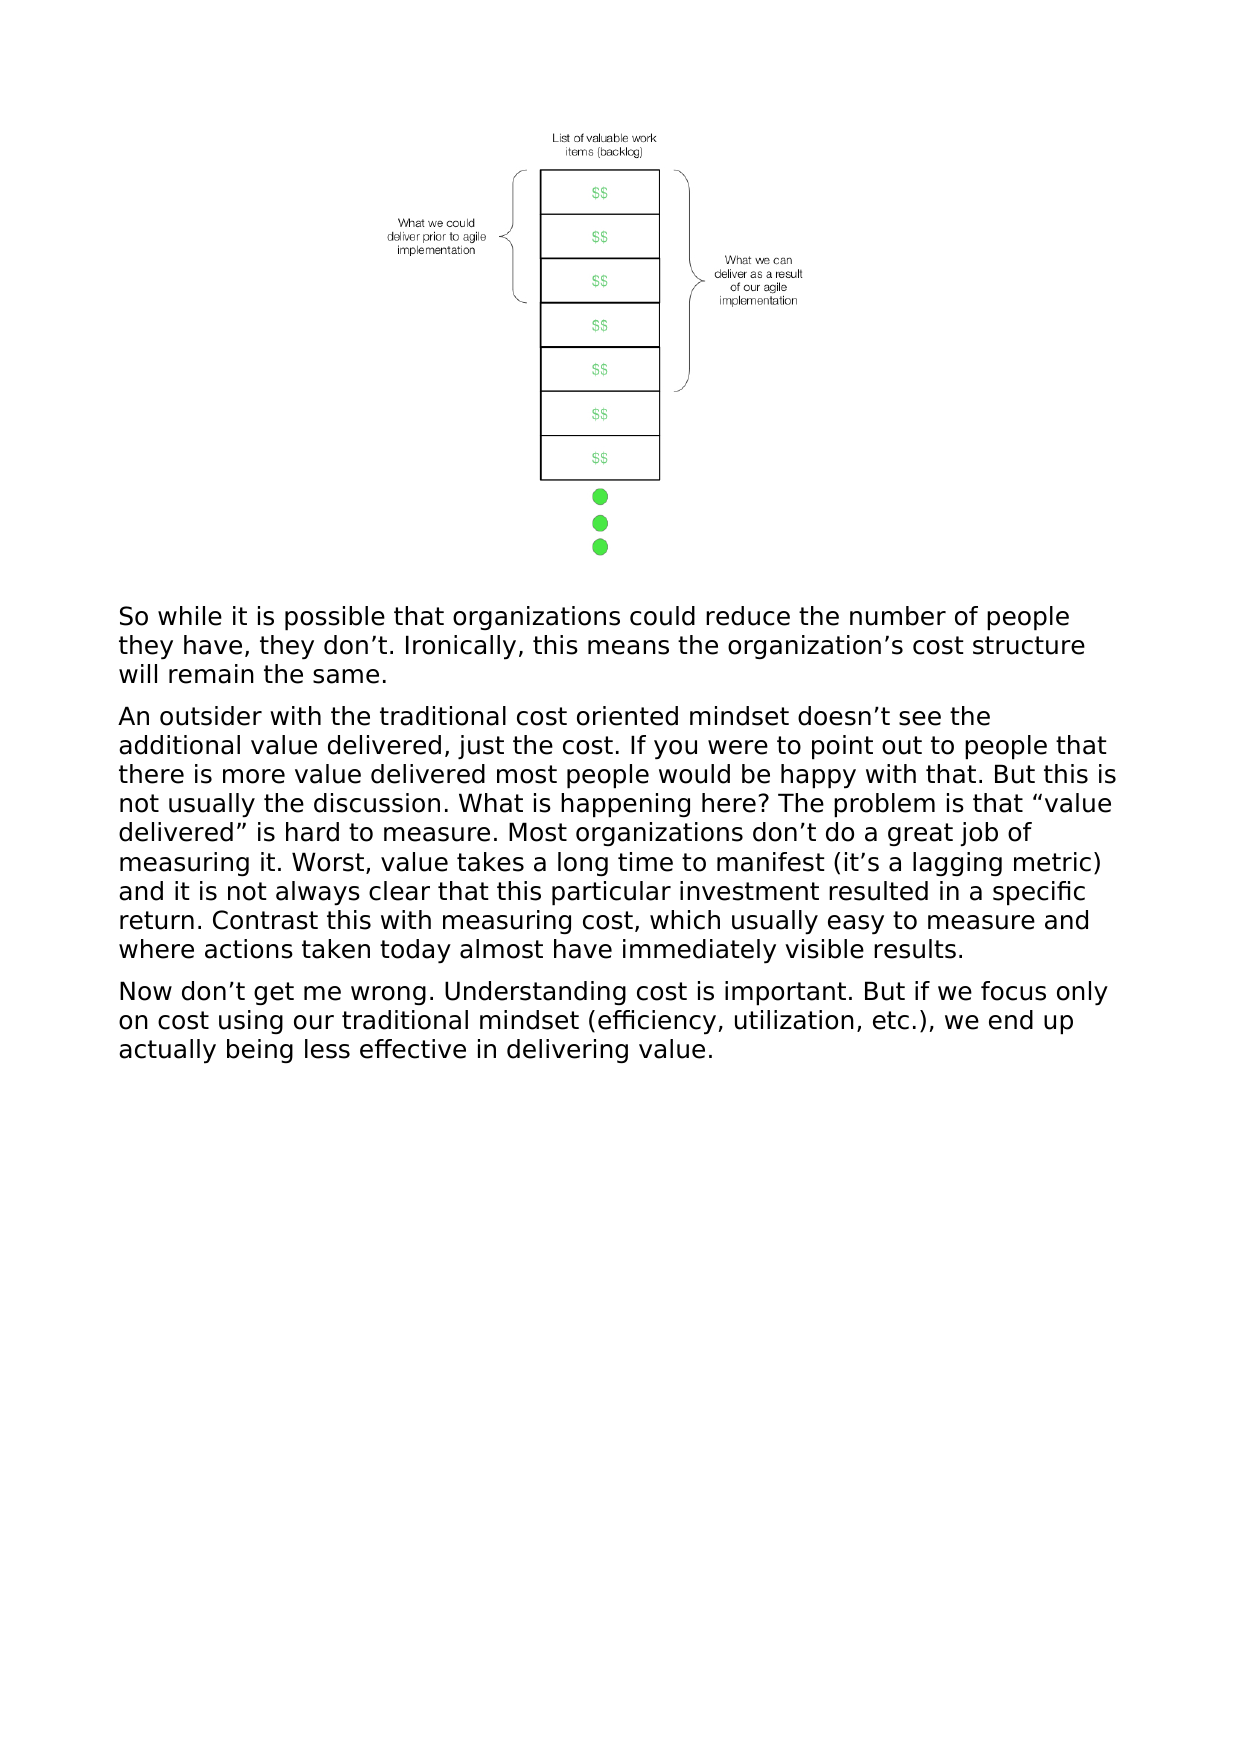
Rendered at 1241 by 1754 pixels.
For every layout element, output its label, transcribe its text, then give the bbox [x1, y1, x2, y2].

text So while it is possible that organizations could reduce the number of people they have, they don’t. Ironically, this means the organization’s cost structure will remain the same. [118, 602, 1122, 689]
text Now don’t get me wrong. Understanding cost is important. But if we focus only on cost using our traditional mindset (efficiency, utilization, etc.), we end up actually being less effective in delivering value. [118, 977, 1122, 1064]
picture [307, 118, 933, 561]
text An outsider with the traditional cost oriented mindset doesn’t see the additional value delivered, just the cost. If you were to point out to people that there is more value delivered most people would be happy with that. But this is not usually the discussion. What is happening here? The problem is that “value delivered” is hard to measure. Most organizations don’t do a great job of measuring it. Worst, value takes a long time to manifest (it’s a lagging metric) and it is not always clear that this particular investment resulted in a specific return. Contrast this with measuring cost, which usually easy to measure and where actions taken today almost have immediately visible results. [118, 702, 1122, 964]
